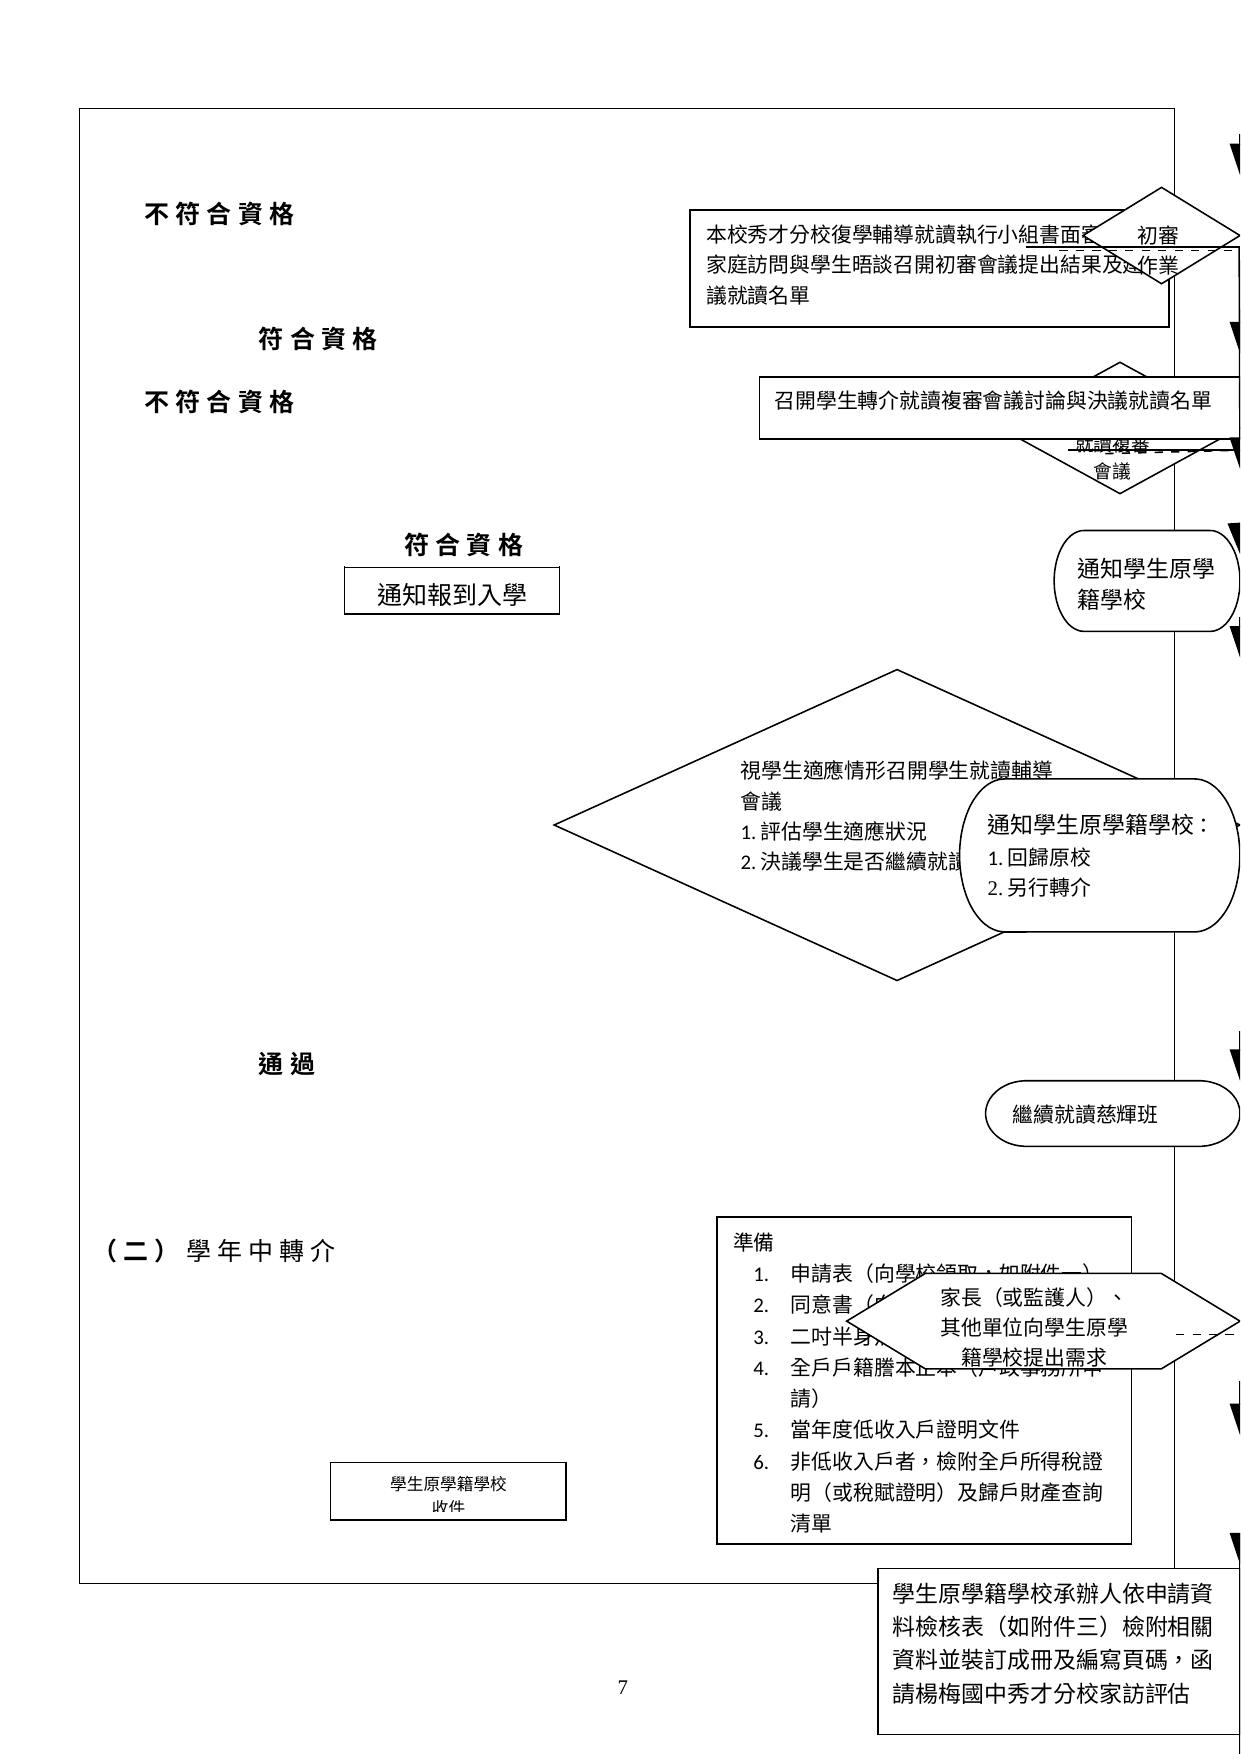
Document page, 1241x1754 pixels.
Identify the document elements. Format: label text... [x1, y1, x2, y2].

table_cell 六、轉介就讀流程 （一）學年初轉介 不符合資格 符合資格 不符合資格 符合資格 通過 （二）學年中轉介 初審結果 初審結果 初審結果 不符合資格 符合資格 [80, 109, 1174, 1583]
table_cell 六、轉介就讀流程 （一）學年初轉介 不符合資格 符合資格 不符合資格 符合資格 通過 （二）學年中轉介 初審結果 初審結果 初審結果 不符合資格 符合資格 [691, 211, 1168, 326]
table_cell 六、轉介就讀流程 （一）學年初轉介 不符合資格 符合資格 不符合資格 符合資格 通過 （二）學年中轉介 初審結果 初審結果 初審結果 不符合資格 符合資格 [718, 1218, 1131, 1543]
